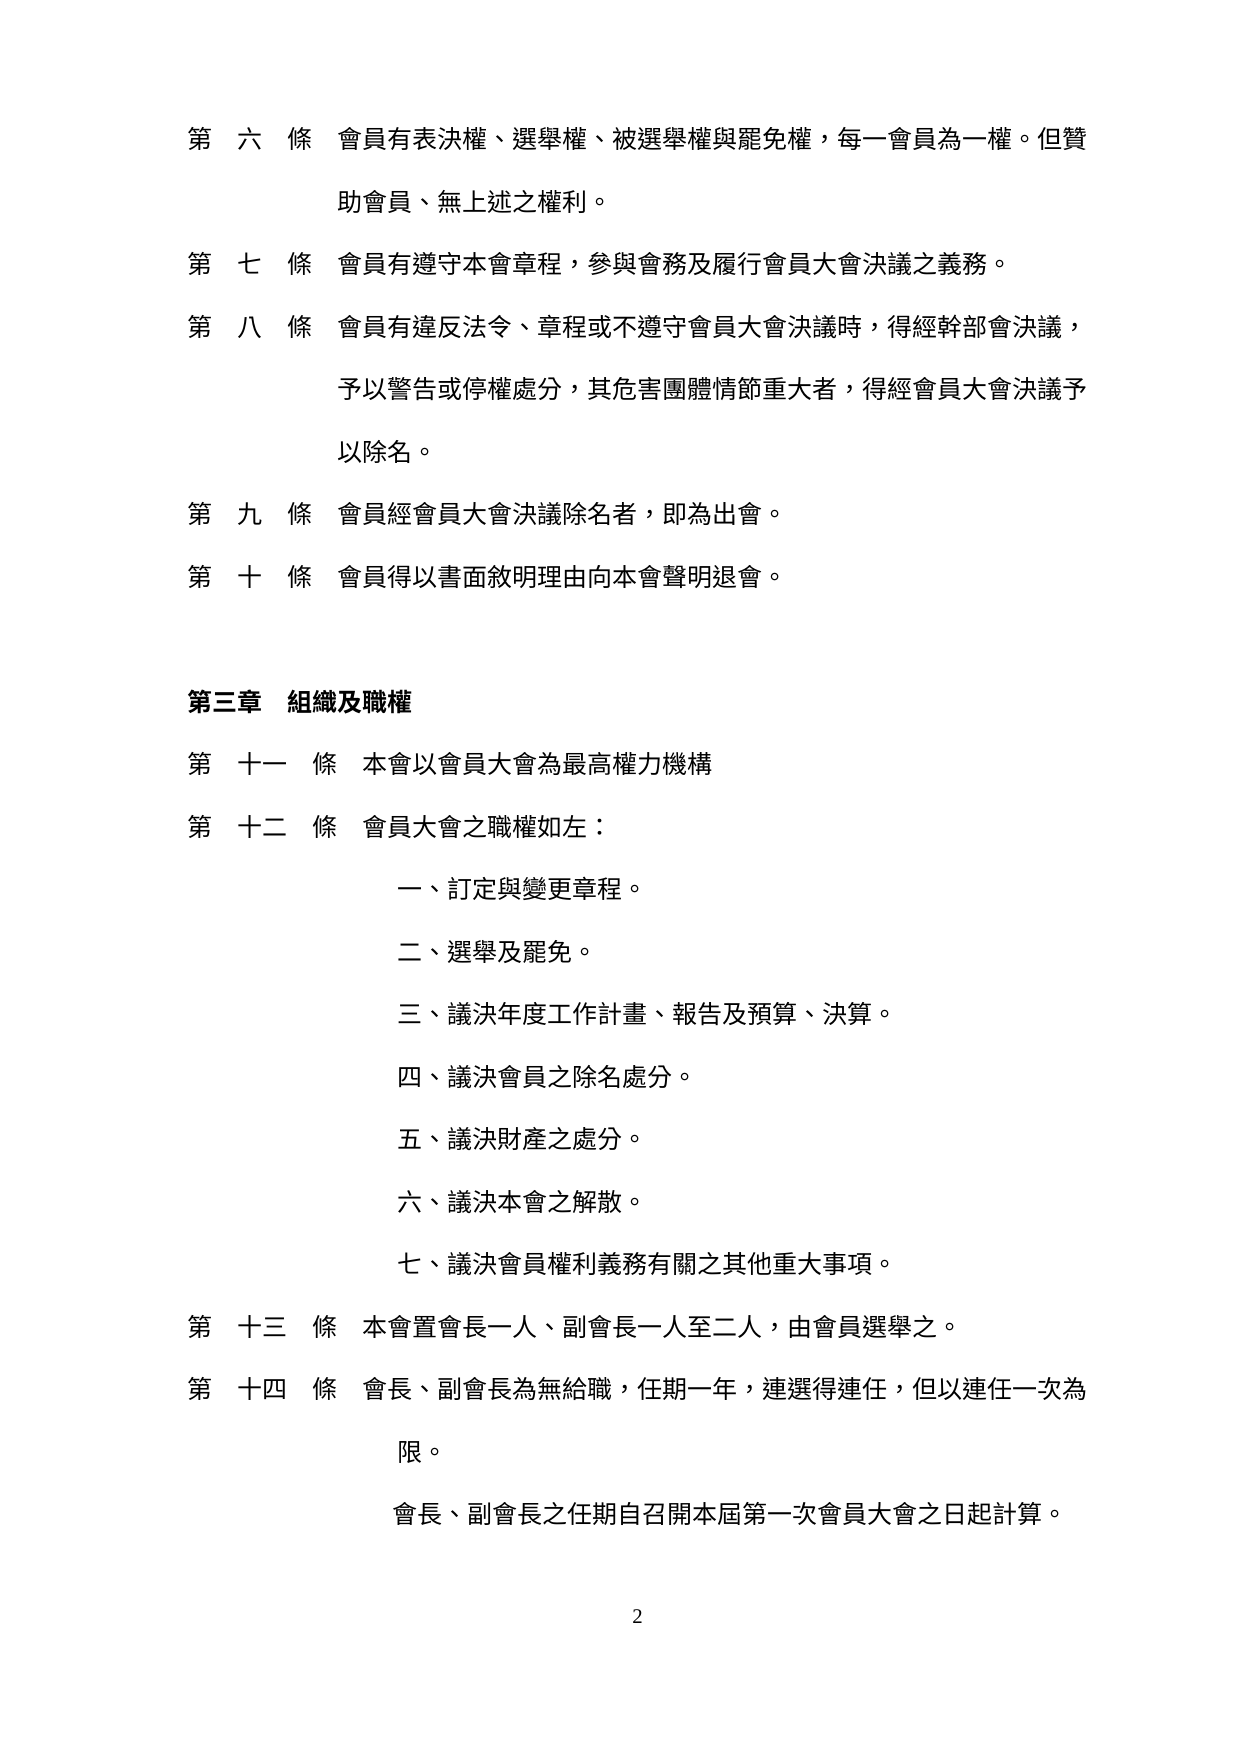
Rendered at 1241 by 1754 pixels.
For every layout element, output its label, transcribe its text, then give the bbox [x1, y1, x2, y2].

text 限。 [187, 1409, 1087, 1471]
text 六、議決本會之解散。 [187, 1159, 1087, 1221]
text 第 八 條 會員有違反法令、章程或不遵守會員大會決議時，得經幹部會決議，予以警告或停權處分，其危害團體情節重大者，得經會員大會決議予以除名。 [187, 284, 1087, 471]
text 四、議決會員之除名處分。 [187, 1034, 1087, 1096]
text 第 十四 條 會長、副會長為無給職，任期一年，連選得連任，但以連任一次為 [187, 1346, 1087, 1409]
text 第 九 條 會員經會員大會決議除名者，即為出會。 [187, 471, 1087, 534]
text 一、訂定與變更章程。 [187, 846, 1087, 909]
text 二、選舉及罷免。 [187, 909, 1087, 971]
text 第三章 組織及職權 [187, 659, 1087, 721]
text 第 十一 條 本會以會員大會為最高權力機構 [187, 721, 1087, 784]
text 三、議決年度工作計畫、報告及預算、決算。 [187, 971, 1087, 1034]
text 第 十 條 會員得以書面敘明理由向本會聲明退會。 [187, 534, 1087, 596]
text 第 十二 條 會員大會之職權如左： [187, 784, 1087, 846]
text 七、議決會員權利義務有關之其他重大事項。 [187, 1221, 1087, 1284]
text 第 七 條 會員有遵守本會章程，參與會務及履行會員大會決議之義務。 [187, 221, 1087, 284]
text 五、議決財產之處分。 [187, 1096, 1087, 1159]
text 第 十三 條 本會置會長一人、副會長一人至二人，由會員選舉之。 [187, 1284, 1087, 1346]
text 會長、副會長之任期自召開本屆第一次會員大會之日起計算。 [187, 1471, 1087, 1534]
text 第 六 條 會員有表決權、選舉權、被選舉權與罷免權，每一會員為一權。但贊助會員、無上述之權利。 [187, 96, 1087, 221]
